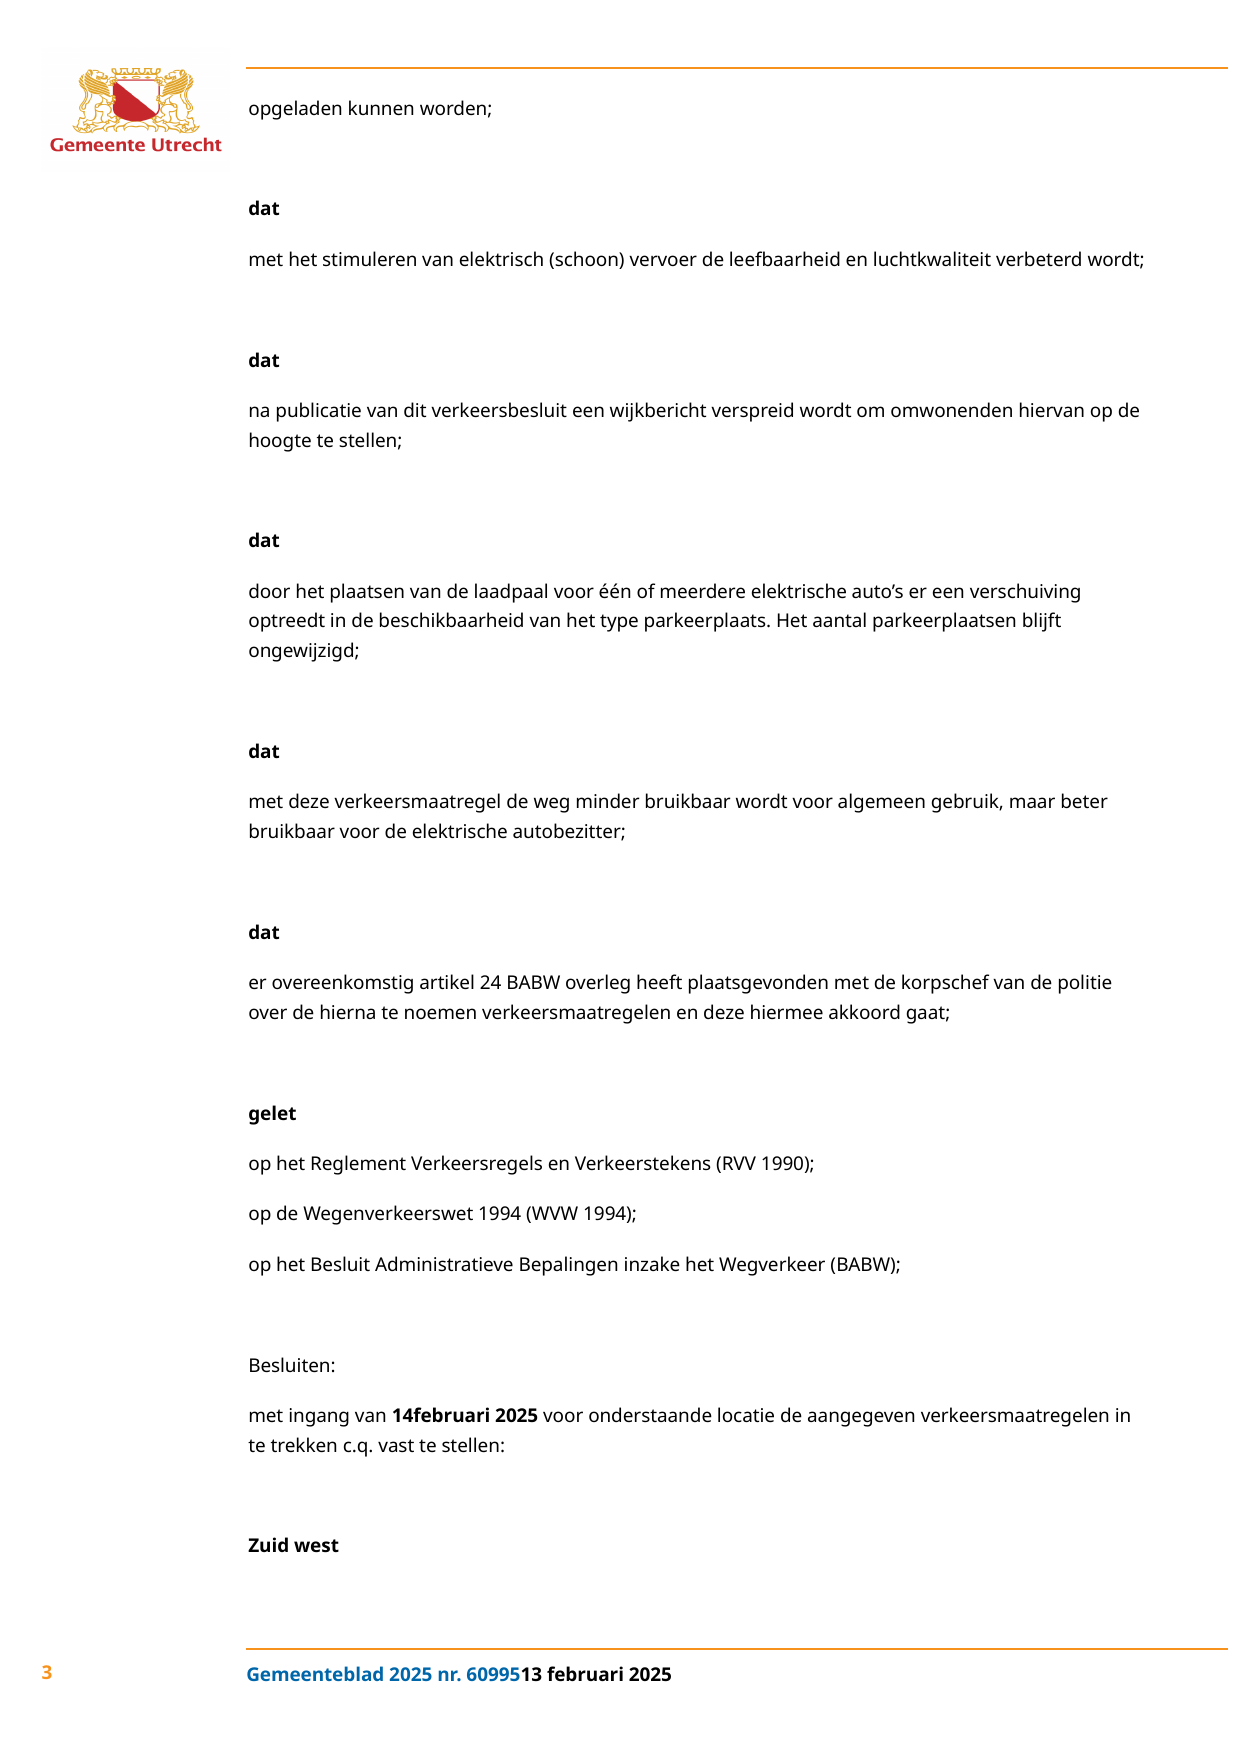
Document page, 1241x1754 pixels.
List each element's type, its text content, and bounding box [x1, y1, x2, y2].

text dat [248, 196, 1152, 221]
text met ingang van 14februari 2025 voor onderstaande locatie de aangegeven verkeersmaatregelen in te trekken c.q. vast te stellen: [248, 1402, 1152, 1458]
text dat [248, 528, 1152, 553]
text Zuid west [248, 1533, 1152, 1558]
text met deze verkeersmaatregel de weg minder bruikbaar wordt voor algemeen gebruik, maar beter bruikbaar voor de elektrische autobezitter; [248, 788, 1152, 844]
text dat [248, 347, 1152, 373]
text er overeenkomstig artikel 24 BABW overleg heeft plaatsgevonden met de korpschef van de politie over de hierna te noemen verkeersmaatregelen en deze hiermee akkoord gaat; [248, 969, 1152, 1025]
text dat [248, 738, 1152, 764]
text op de Wegenverkeerswet 1994 (WVW 1994); [248, 1201, 1152, 1226]
text gelet [248, 1100, 1152, 1126]
text door het plaatsen van de laadpaal voor één of meerdere elektrische auto’s er een verschuiving optreedt in de beschikbaarheid van het type parkeerplaats. Het aantal parkeerplaatsen blijft ongewijzigd; [248, 578, 1152, 663]
text dat [248, 919, 1152, 945]
text op het Reglement Verkeersregels en Verkeerstekens (RVV 1990); [248, 1150, 1152, 1176]
picture [41, 47, 231, 172]
text Besluiten: [248, 1352, 1152, 1378]
text met het stimuleren van elektrisch (schoon) vervoer de leefbaarheid en luchtkwaliteit verbeterd wordt; [248, 246, 1152, 272]
text na publicatie van dit verkeersbesluit een wijkbericht verspreid wordt om omwonenden hiervan op de hoogte te stellen; [248, 397, 1152, 453]
text opgeladen kunnen worden; [248, 95, 1152, 121]
text op het Besluit Administratieve Bepalingen inzake het Wegverkeer (BABW); [248, 1251, 1152, 1277]
